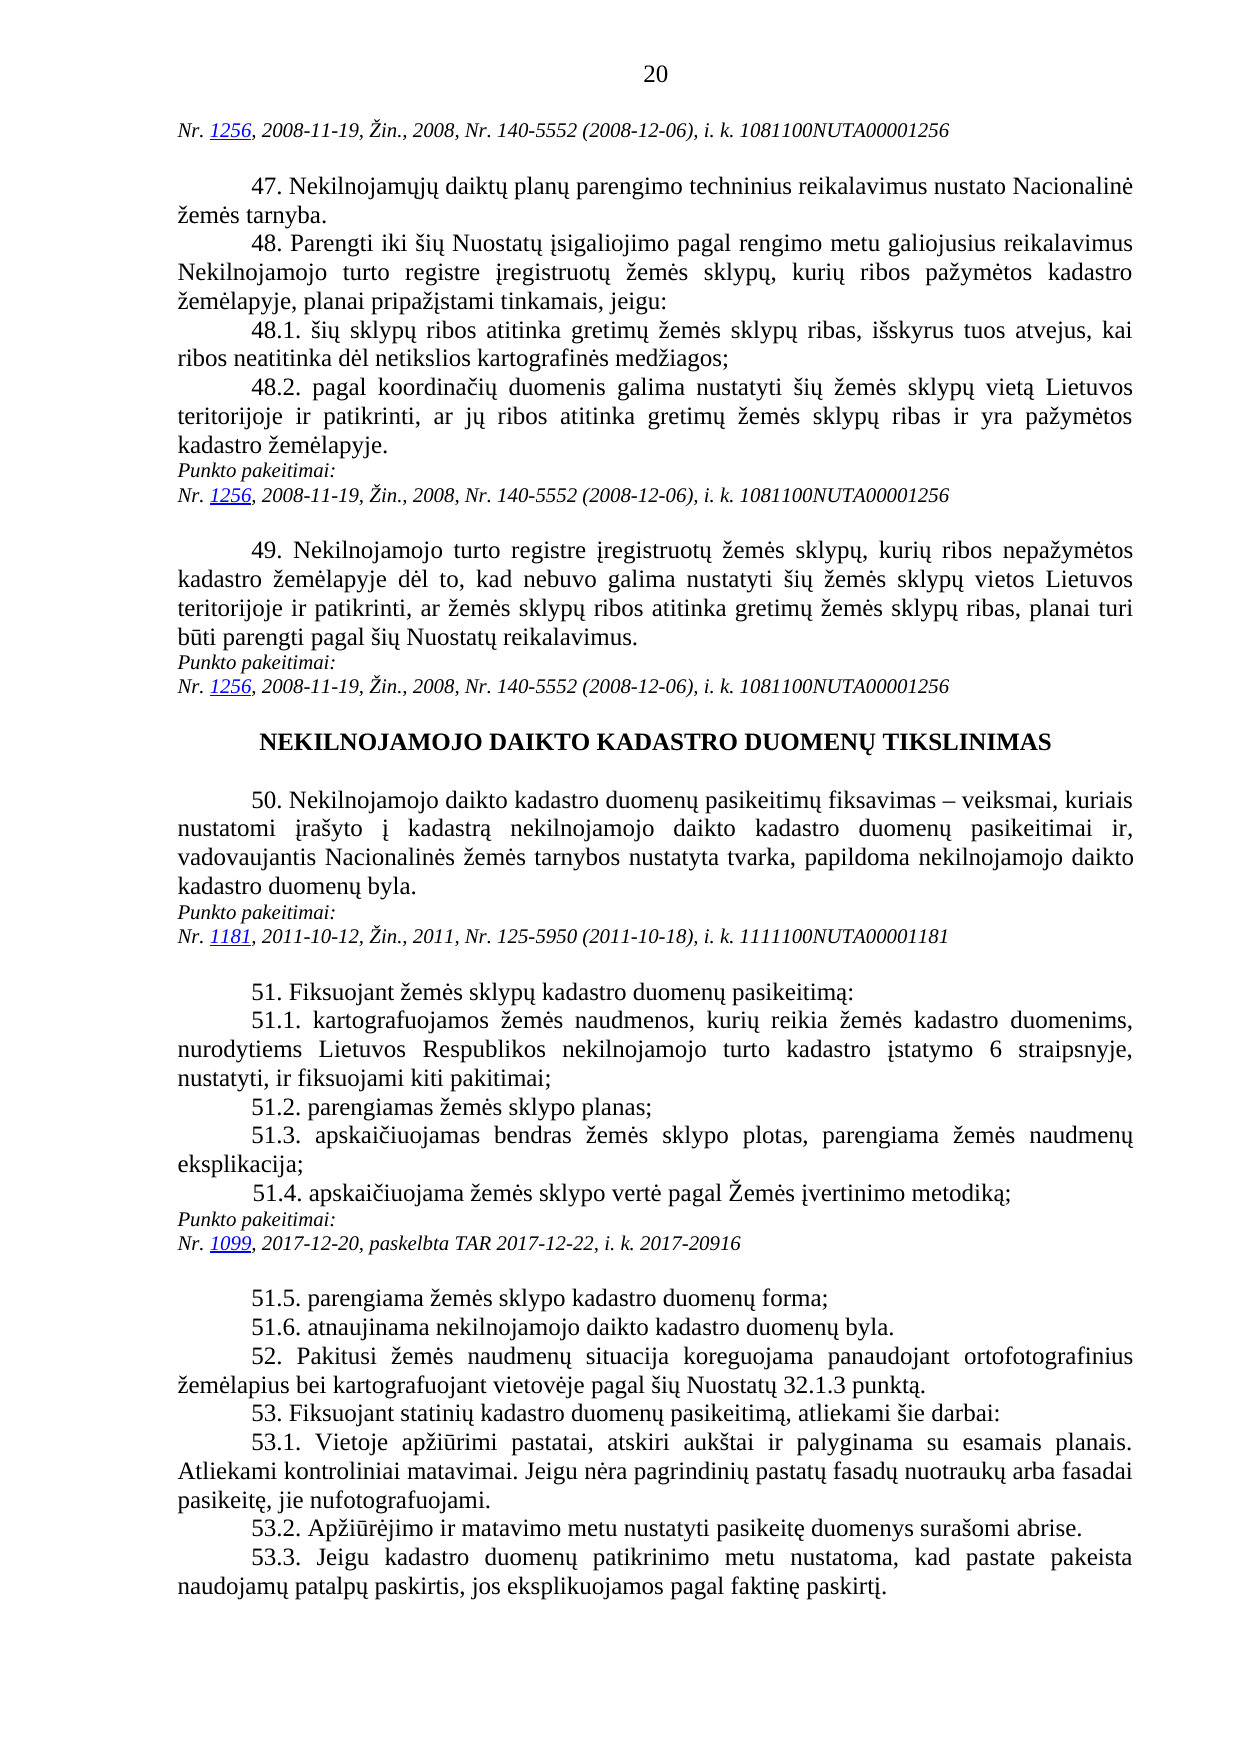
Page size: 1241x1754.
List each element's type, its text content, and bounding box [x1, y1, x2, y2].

text 53. Fiksuojant statinių kadastro duomenų pasikeitimą, atliekami šie darbai: [177, 1398, 1134, 1427]
text 48. Parengti iki šių Nuostatų įsigaliojimo pagal rengimo metu galiojusius reikalavimus Nekilnojamojo turto registre įregistruotų žemės sklypų, kurių ribos pažymėtos kadastro žemėlapyje, planai pripažįstami tinkamais, jeigu: [177, 228, 1134, 315]
text 51.4. apskaičiuojama žemės sklypo vertė pagal Žemės įvertinimo metodiką; [177, 1178, 1134, 1207]
text 48.1. šių sklypų ribos atitinka gretimų žemės sklypų ribas, išskyrus tuos atvejus, kai ribos neatitinka dėl netikslios kartografinės medžiagos; [177, 315, 1134, 372]
text 48.2. pagal koordinačių duomenis galima nustatyti šių žemės sklypų vietą Lietuvos teritorijoje ir patikrinti, ar jų ribos atitinka gretimų žemės sklypų ribas ir yra pažymėtos kadastro žemėlapyje. [177, 372, 1134, 458]
text Punkto pakeitimai: [177, 458, 1134, 482]
text 53.2. Apžiūrėjimo ir matavimo metu nustatyti pasikeitę duomenys surašomi abrise. [177, 1513, 1134, 1542]
text 51.6. atnaujinama nekilnojamojo daikto kadastro duomenų byla. [177, 1312, 1134, 1341]
text 47. Nekilnojamųjų daiktų planų parengimo techninius reikalavimus nustato Nacionalinė žemės tarnyba. [177, 171, 1134, 228]
text Nr. 1256, 2008-11-19, Žin., 2008, Nr. 140-5552 (2008-12-06), i. k. 1081100NUTA00001256 [177, 674, 1134, 698]
text 53.1. Vietoje apžiūrimi pastatai, atskiri aukštai ir palyginama su esamais planais. Atliekami kontroliniai matavimai. Jeigu nėra pagrindinių pastatų fasadų nuotraukų arba fasadai pasikeitę, jie nufotografuojami. [177, 1427, 1134, 1513]
text 53.3. Jeigu kadastro duomenų patikrinimo metu nustatoma, kad pastate pakeista naudojamų patalpų paskirtis, jos eksplikuojamos pagal faktinę paskirtį. [177, 1542, 1134, 1600]
text Nr. 1181, 2011-10-12, Žin., 2011, Nr. 125-5950 (2011-10-18), i. k. 1111100NUTA00001181 [177, 924, 1134, 948]
text 52. Pakitusi žemės naudmenų situacija koreguojama panaudojant ortofotografinius žemėlapius bei kartografuojant vietovėje pagal šių Nuostatų 32.1.3 punktą. [177, 1341, 1134, 1398]
text Nr. 1099, 2017-12-20, paskelbta TAR 2017-12-22, i. k. 2017-20916 [177, 1231, 1134, 1255]
text 51.2. parengiamas žemės sklypo planas; [177, 1092, 1134, 1120]
text 51.3. apskaičiuojamas bendras žemės sklypo plotas, parengiama žemės naudmenų eksplikacija; [177, 1120, 1134, 1178]
text 51. Fiksuojant žemės sklypų kadastro duomenų pasikeitimą: [177, 977, 1134, 1005]
subtitle Nekilnojamojo daikto kadastro duomenų tikslinimas [177, 727, 1134, 756]
text 49. Nekilnojamojo turto registre įregistruotų žemės sklypų, kurių ribos nepažymėtos kadastro žemėlapyje dėl to, kad nebuvo galima nustatyti šių žemės sklypų vietos Lietuvos teritorijoje ir patikrinti, ar žemės sklypų ribos atitinka gretimų žemės sklypų ribas, planai turi būti parengti pagal šių Nuostatų reikalavimus. [177, 535, 1134, 650]
text Punkto pakeitimai: [177, 1207, 1134, 1231]
text 51.5. parengiama žemės sklypo kadastro duomenų forma; [177, 1283, 1134, 1312]
text Punkto pakeitimai: [177, 650, 1134, 674]
text 50. Nekilnojamojo daikto kadastro duomenų pasikeitimų fiksavimas – veiksmai, kuriais nustatomi įrašyto į kadastrą nekilnojamojo daikto kadastro duomenų pasikeitimai ir, vadovaujantis Nacionalinės žemės tarnybos nustatyta tvarka, papildoma nekilnojamojo daikto kadastro duomenų byla. [177, 785, 1134, 900]
text 51.1. kartografuojamos žemės naudmenos, kurių reikia žemės kadastro duomenims, nurodytiems Lietuvos Respublikos nekilnojamojo turto kadastro įstatymo 6 straipsnyje, nustatyti, ir fiksuojami kiti pakitimai; [177, 1005, 1134, 1092]
text Punkto pakeitimai: [177, 900, 1134, 924]
text Nr. 1256, 2008-11-19, Žin., 2008, Nr. 140-5552 (2008-12-06), i. k. 1081100NUTA00001256 [177, 118, 1134, 142]
text Nr. 1256, 2008-11-19, Žin., 2008, Nr. 140-5552 (2008-12-06), i. k. 1081100NUTA00001256 [177, 482, 1134, 507]
